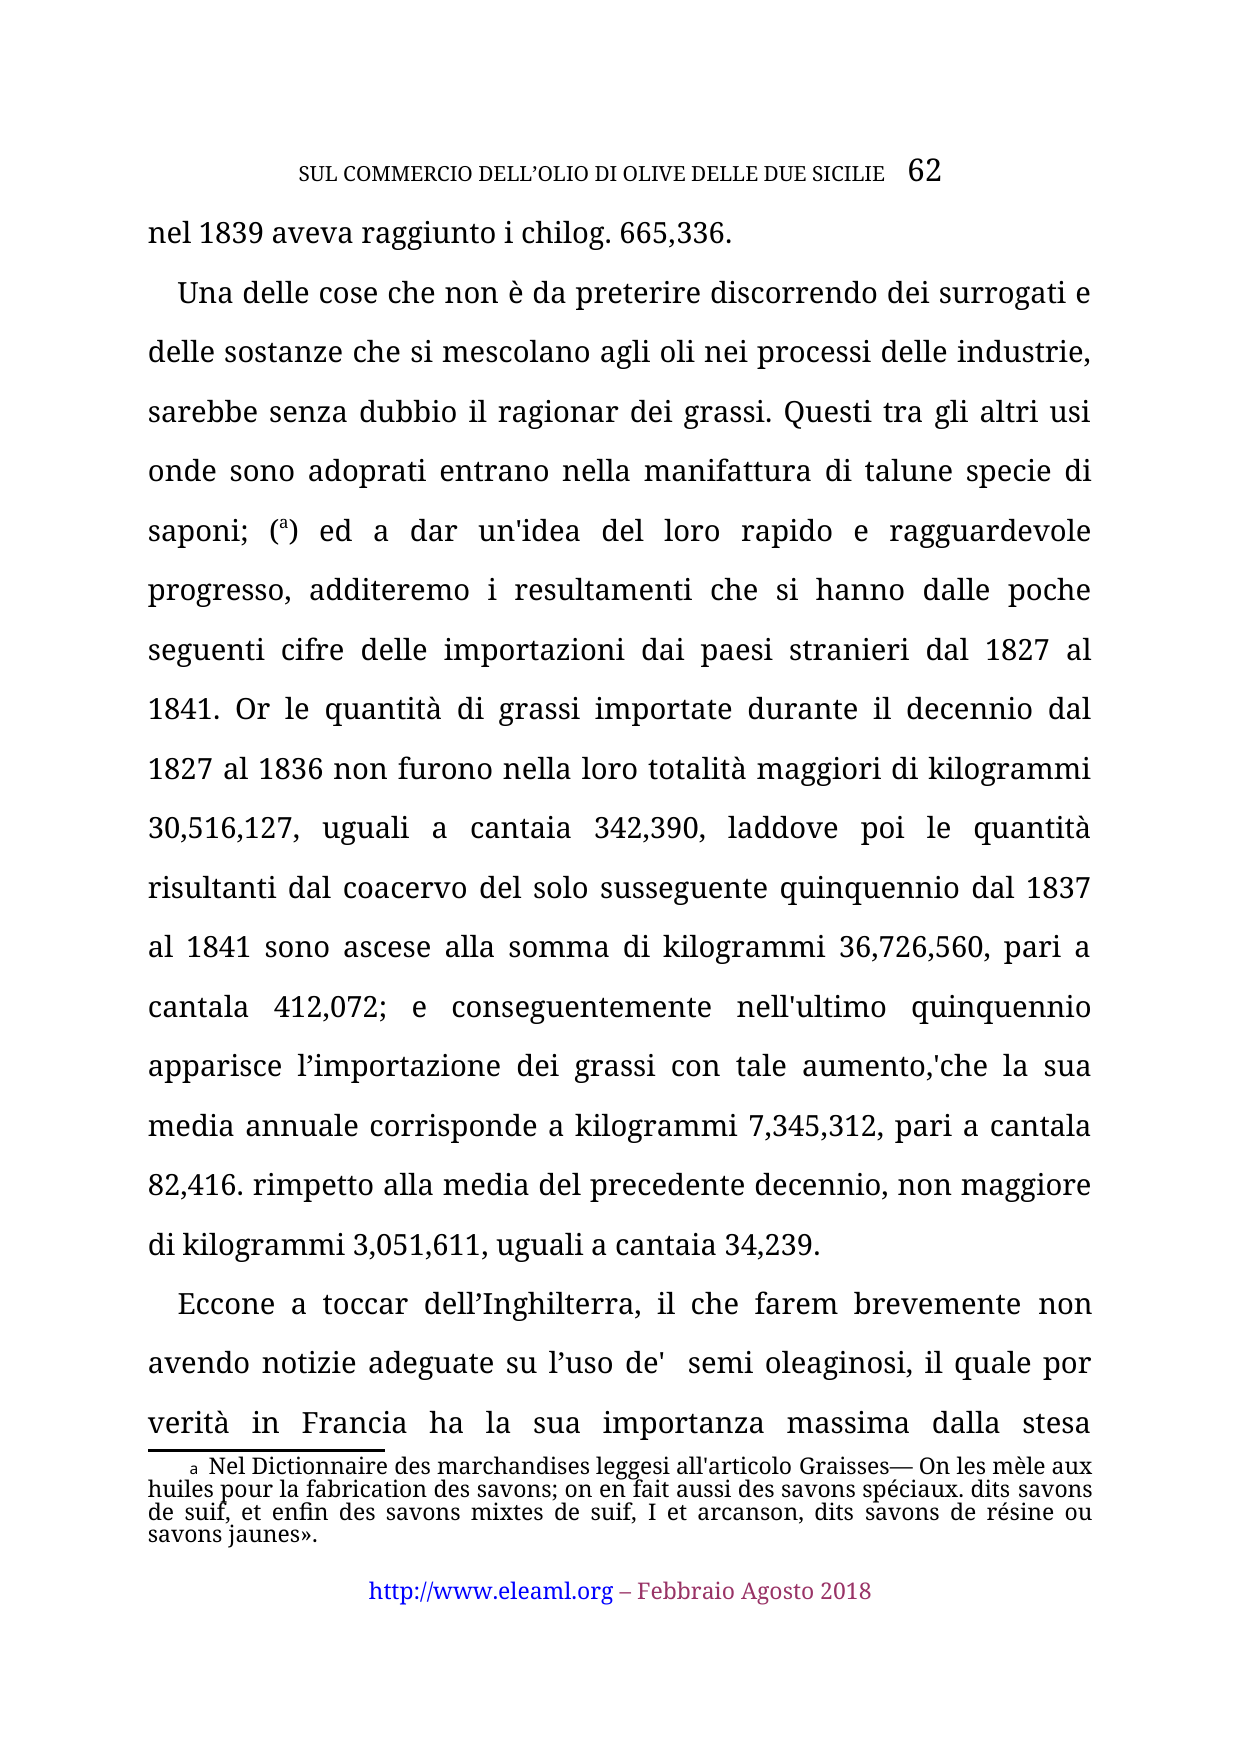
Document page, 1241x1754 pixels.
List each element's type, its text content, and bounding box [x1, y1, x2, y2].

text Nel Dictionnaire des marchandises leggesi all'articolo Graisses— On les mèle aux huiles pour la fabrication des savons; on en fait aussi des savons spéciaux. dits savons de suif, et enfin des savons mixtes de suif, I et arcanson, dits savons de résine ou savons jaunes». [148, 1457, 1093, 1547]
text Una delle cose che non è da preterire discorrendo dei surrogati e delle sostanze che si mescolano agli oli nei processi delle industrie, sarebbe senza dubbio il ragionar dei grassi. Questi tra gli altri usi onde sono adoprati entrano nella manifattura di talune specie di saponi; () ed a dar un'idea del loro rapido e ragguardevole progresso, additeremo i resultamenti che si hanno dalle poche seguenti cifre delle importazioni dai paesi stranieri dal 1827 al 1841. Or le quantità di grassi importate durante il decennio dal 1827 al 1836 non furono nella loro totalità maggiori di kilogrammi 30,516,127, uguali a cantaia 342,390, laddove poi le quantità risultanti dal coacervo del solo susseguente quinquennio dal 1837 al 1841 sono ascese alla somma di kilogrammi 36,726,560, pari a cantala 412,072; e conseguentemente nell'ultimo quinquennio apparisce l’importazione dei grassi con tale aumento,'che la sua media annuale corrisponde a kilogrammi 7,345,312, pari a cantala 82,416. rimpetto alla media del precedente decennio, non maggiore di kilogrammi 3,051,611, uguali a cantaia 34,239. [148, 272, 1093, 1263]
text Eccone a toccar dell’Inghilterra, il che farem brevemente non avendo notizie adeguate su l’uso de' semi oleaginosi, il quale por verità in Francia ha la sua importanza massima dalla stesa [148, 1283, 1093, 1442]
text nel 1839 aveva raggiunto i chilog. 665,336. [148, 213, 1093, 252]
